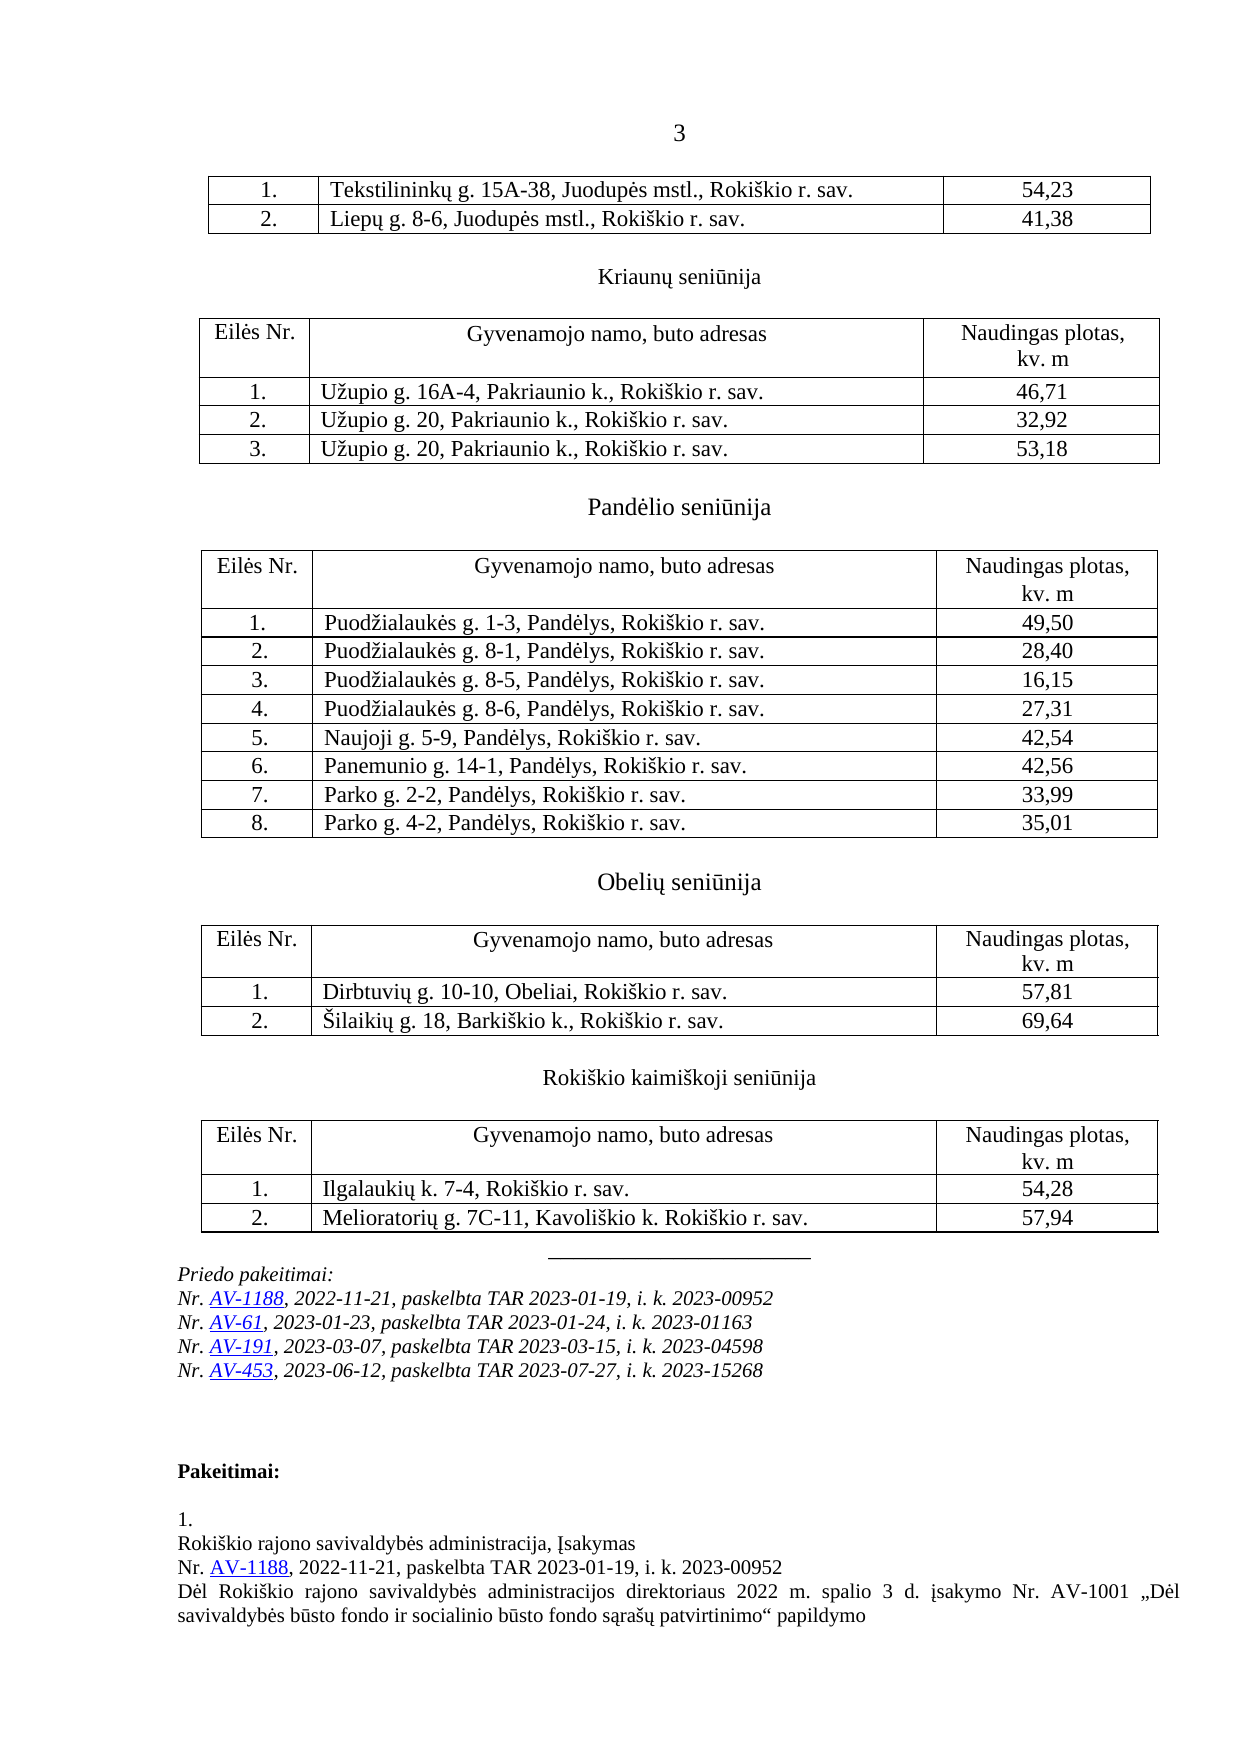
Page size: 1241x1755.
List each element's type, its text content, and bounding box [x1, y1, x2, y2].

table_cell 2. [202, 1204, 311, 1231]
table_cell Puodžialaukės g. 1-3, Pandėlys, Rokiškio r. sav. [313, 609, 936, 636]
text Rokiškio rajono savivaldybės administracija, Įsakymas [177, 1531, 1182, 1555]
table_header Eilės Nr. [202, 926, 311, 977]
table_cell Parko g. 2-2, Pandėlys, Rokiškio r. sav. [313, 781, 936, 808]
text Pandėlio seniūnija [177, 492, 1181, 521]
table_cell 54,28 [937, 1175, 1157, 1203]
text Nr. AV-61, 2023-01-23, paskelbta TAR 2023-01-24, i. k. 2023-01163 [177, 1310, 1182, 1334]
table_cell 2. [209, 205, 318, 233]
table_cell 57,81 [937, 978, 1157, 1006]
text Kriaunų seniūnija [177, 263, 1182, 289]
table_cell 54,23 [944, 177, 1150, 204]
table_cell 2. [202, 638, 312, 665]
table_header Eilės Nr. [202, 551, 312, 607]
table_cell 5. [202, 724, 312, 751]
text Obelių seniūnija [177, 867, 1181, 896]
table_header Naudingas plotas, kv. m [937, 1121, 1157, 1174]
text Nr. AV-1188, 2022-11-21, paskelbta TAR 2023-01-19, i. k. 2023-00952 [177, 1555, 1182, 1579]
text Priedo pakeitimai: [177, 1262, 1182, 1286]
table_cell 46,71 [924, 378, 1159, 405]
table_cell 6. [202, 752, 312, 780]
table_cell 35,01 [937, 810, 1157, 837]
table_header Eilės Nr. [200, 319, 309, 377]
text 1. [177, 1507, 1182, 1531]
table_header Gyvenamojo namo, buto adresas [312, 1121, 936, 1174]
table_cell Užupio g. 20, Pakriaunio k., Rokiškio r. sav. [310, 435, 923, 463]
table_cell Užupio g. 16A-4, Pakriaunio k., Rokiškio r. sav. [310, 378, 923, 405]
table_cell 41,38 [944, 205, 1150, 233]
table_cell Melioratorių g. 7C-11, Kavoliškio k. Rokiškio r. sav. [312, 1204, 936, 1231]
table_cell 2. [202, 1007, 311, 1034]
table_header Gyvenamojo namo, buto adresas [312, 926, 936, 977]
table_cell Užupio g. 20, Pakriaunio k., Rokiškio r. sav. [310, 406, 923, 434]
table_cell Liepų g. 8-6, Juodupės mstl., Rokiškio r. sav. [319, 205, 943, 233]
table_cell 4. [202, 695, 312, 723]
table_cell 1. [202, 978, 311, 1006]
table_cell 53,18 [924, 435, 1159, 463]
table_cell 49,50 [937, 609, 1157, 636]
table_cell 1. [209, 177, 318, 204]
text Rokiškio kaimiškoji seniūnija [177, 1064, 1182, 1091]
table_cell Puodžialaukės g. 8-1, Pandėlys, Rokiškio r. sav. [313, 638, 936, 665]
table_cell Ilgalaukių k. 7-4, Rokiškio r. sav. [312, 1175, 936, 1203]
table_header Naudingas plotas, kv. m [924, 319, 1159, 377]
table_cell Panemunio g. 14-1, Pandėlys, Rokiškio r. sav. [313, 752, 936, 780]
text Pakeitimai: [177, 1459, 1182, 1483]
table_header Gyvenamojo namo, buto adresas [313, 551, 936, 607]
table_header Naudingas plotas, kv. m [937, 551, 1157, 607]
table_cell 57,94 [937, 1204, 1157, 1231]
table_cell 7. [202, 781, 312, 808]
table_cell 8. [202, 810, 312, 837]
table_cell 32,92 [924, 406, 1159, 434]
table_cell 69,64 [937, 1007, 1157, 1034]
text Nr. AV-453, 2023-06-12, paskelbta TAR 2023-07-27, i. k. 2023-15268 [177, 1358, 1182, 1382]
table_header Naudingas plotas, kv. m [937, 926, 1157, 977]
table_cell 42,54 [937, 724, 1157, 751]
table_cell 1. [200, 378, 309, 405]
text _____________________ [177, 1233, 1182, 1262]
text Nr. AV-1188, 2022-11-21, paskelbta TAR 2023-01-19, i. k. 2023-00952 [177, 1286, 1182, 1310]
table_cell 3. [200, 435, 309, 463]
table_cell 27,31 [937, 695, 1157, 723]
table_cell 1. [202, 1175, 311, 1203]
table_cell Šilaikių g. 18, Barkiškio k., Rokiškio r. sav. [312, 1007, 936, 1034]
table_cell Naujoji g. 5-9, Pandėlys, Rokiškio r. sav. [313, 724, 936, 751]
table_header Eilės Nr. [202, 1121, 311, 1174]
table_cell 28,40 [937, 638, 1157, 665]
table_cell 3. [202, 666, 312, 694]
table_cell 33,99 [937, 781, 1157, 808]
table_cell Parko g. 4-2, Pandėlys, Rokiškio r. sav. [313, 810, 936, 837]
table_header Gyvenamojo namo, buto adresas [310, 319, 923, 377]
table_cell Tekstilininkų g. 15A-38, Juodupės mstl., Rokiškio r. sav. [319, 177, 943, 204]
table_cell 42,56 [937, 752, 1157, 780]
text Nr. AV-191, 2023-03-07, paskelbta TAR 2023-03-15, i. k. 2023-04598 [177, 1334, 1182, 1358]
text Dėl Rokiškio rajono savivaldybės administracijos direktoriaus 2022 m. spalio 3 d. įsakymo Nr. AV-1001 „Dėl savivaldybės būsto fondo ir socialinio būsto fondo sąrašų patvirtinimo“ papildymo [177, 1579, 1182, 1627]
table_cell Puodžialaukės g. 8-6, Pandėlys, Rokiškio r. sav. [313, 695, 936, 723]
table_cell 2. [200, 406, 309, 434]
table_cell Dirbtuvių g. 10-10, Obeliai, Rokiškio r. sav. [312, 978, 936, 1006]
table_cell 16,15 [937, 666, 1157, 694]
table_cell Puodžialaukės g. 8-5, Pandėlys, Rokiškio r. sav. [313, 666, 936, 694]
table_cell 1. [202, 609, 312, 636]
